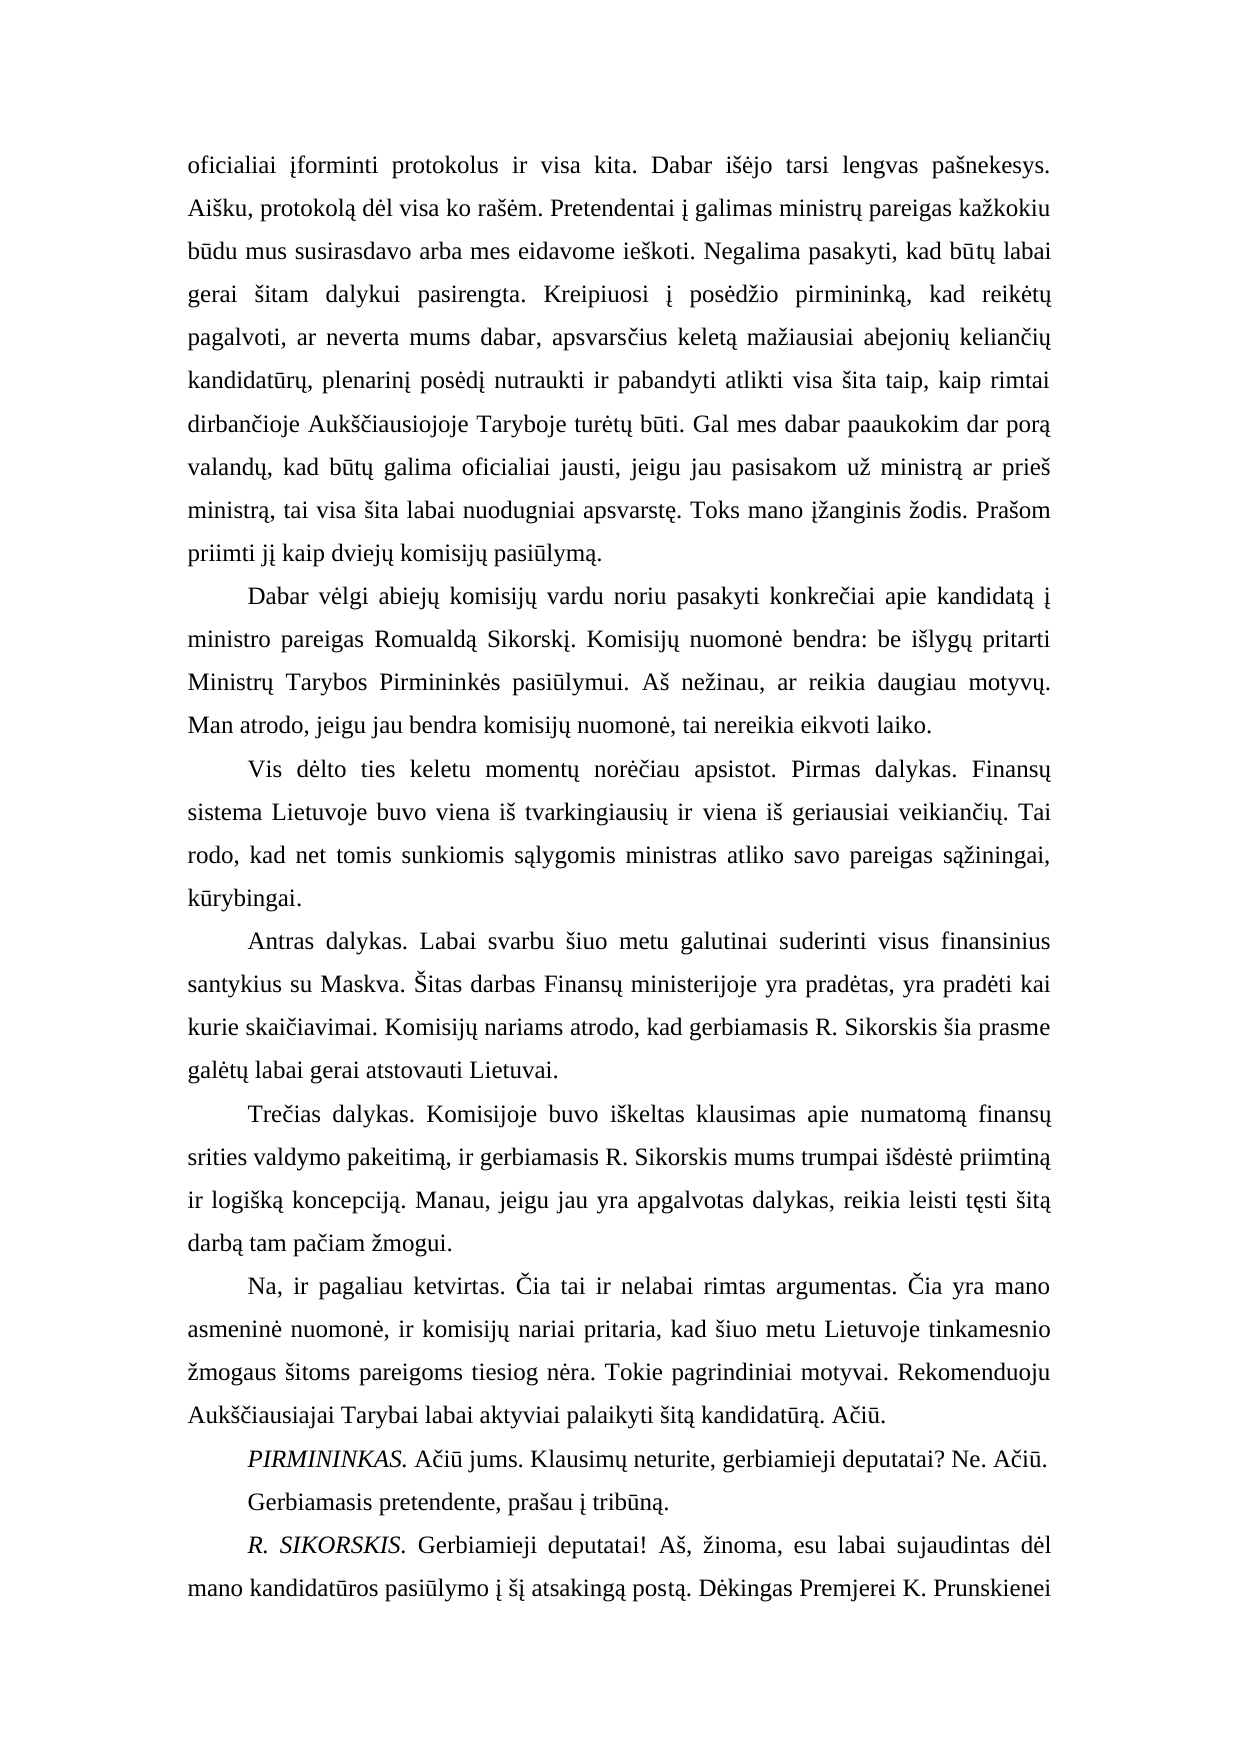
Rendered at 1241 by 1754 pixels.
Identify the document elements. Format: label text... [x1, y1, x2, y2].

text Pirmininkas. Ačiū jums. Klausimų neturite, gerbiamieji deputatai? Ne. Ačiū. [187, 1444, 1052, 1472]
text Antras dalykas. Labai svarbu šiuo metu galutinai suderinti visus finansinius santykius su Maskva. Šitas darbas Finansų ministerijoje yra pradėtas, yra pradėti kai kurie skaičiavimai. Ko­misijų nariams atrodo, kad gerbiamasis R. Sikorskis šia prasme galėtų labai gerai atstovauti Lietuvai. [187, 926, 1052, 1084]
text oficialiai įforminti protokolus ir visa kita. Dabar išėjo tarsi lengvas pašnekesys. Aišku, protokolą dėl visa ko rašėm. Pretendentai į galimas ministrų pareigas kažkokiu būdu mus su­sirasdavo arba mes eidavome ieškoti. Negalima pasakyti, kad bū­tų labai gerai šitam dalykui pasirengta. Kreipiuosi į posėdžio pir­mininką, kad reikėtų pagalvoti, ar neverta mums dabar, apsvars­čius keletą mažiausiai abejonių keliančių kandidatūrų, plenarinį posėdį nutraukti ir pabandyti atlikti visa šita taip, kaip rimtai dirbančioje Aukščiausiojoje Taryboje turėtų būti. Gal mes dabar paaukokim dar porą valandų, kad būtų galima oficialiai jausti, jeigu jau pasisakom už ministrą ar prieš ministrą, tai visa šita labai nuodugniai apsvarstę. Toks mano įžanginis žodis. Prašom priimti jį kaip dviejų komisijų pasiūlymą. [187, 150, 1052, 567]
text Vis dėlto ties keletu momentų norėčiau apsistot. Pirmas dalykas. Finansų sistema Lietuvoje buvo viena iš tvarkingiausių ir viena iš geriausiai veikiančių. Tai rodo, kad net tomis sunkiomis sąlygomis ministras atliko savo pareigas sąžiningai, kūrybingai. [187, 754, 1052, 912]
text Trečias dalykas. Komisijoje buvo iškeltas klausimas apie nu­matomą finansų srities valdymo pakeitimą, ir gerbiamasis R. Sikorskis mums trumpai išdėstė priimtiną ir logišką koncepciją. Manau, jeigu jau yra apgalvotas dalykas, reikia leisti tęsti šitą darbą tam pačiam žmogui. [187, 1099, 1052, 1257]
text Na, ir pagaliau ketvirtas. Čia tai ir nelabai rimtas argumentas. Čia yra mano asmeninė nuomonė, ir komisijų nariai pritaria, kad šiuo metu Lietuvoje tinkamesnio žmogaus šitoms pareigoms tiesiog nėra. Tokie pagrindiniai motyvai. Rekomenduoju Aukščiausiajai Tarybai labai aktyviai palaikyti šitą kandidatūrą. Ačiū. [187, 1271, 1052, 1429]
text Dabar vėlgi abiejų komisijų vardu noriu pasakyti konkrečiai apie kandidatą į ministro pareigas Romualdą Sikorskį. Komisijų nuomonė bendra: be išlygų pritarti Ministrų Tarybos Pirminin­kės pasiūlymui. Aš nežinau, ar reikia daugiau motyvų. Man at­rodo, jeigu jau bendra komisijų nuomonė, tai nereikia eikvoti laiko. [187, 581, 1052, 739]
text Gerbiamasis pretendente, prašau į tribūną. [187, 1487, 1052, 1516]
text R. Sikorskis. Gerbiamieji deputatai! Aš, žinoma, esu labai su­jaudintas dėl mano kandidatūros pasiūlymo į šį atsakingą pos­tą. Dėkingas Premjerei K. Prunskienei [187, 1530, 1052, 1602]
